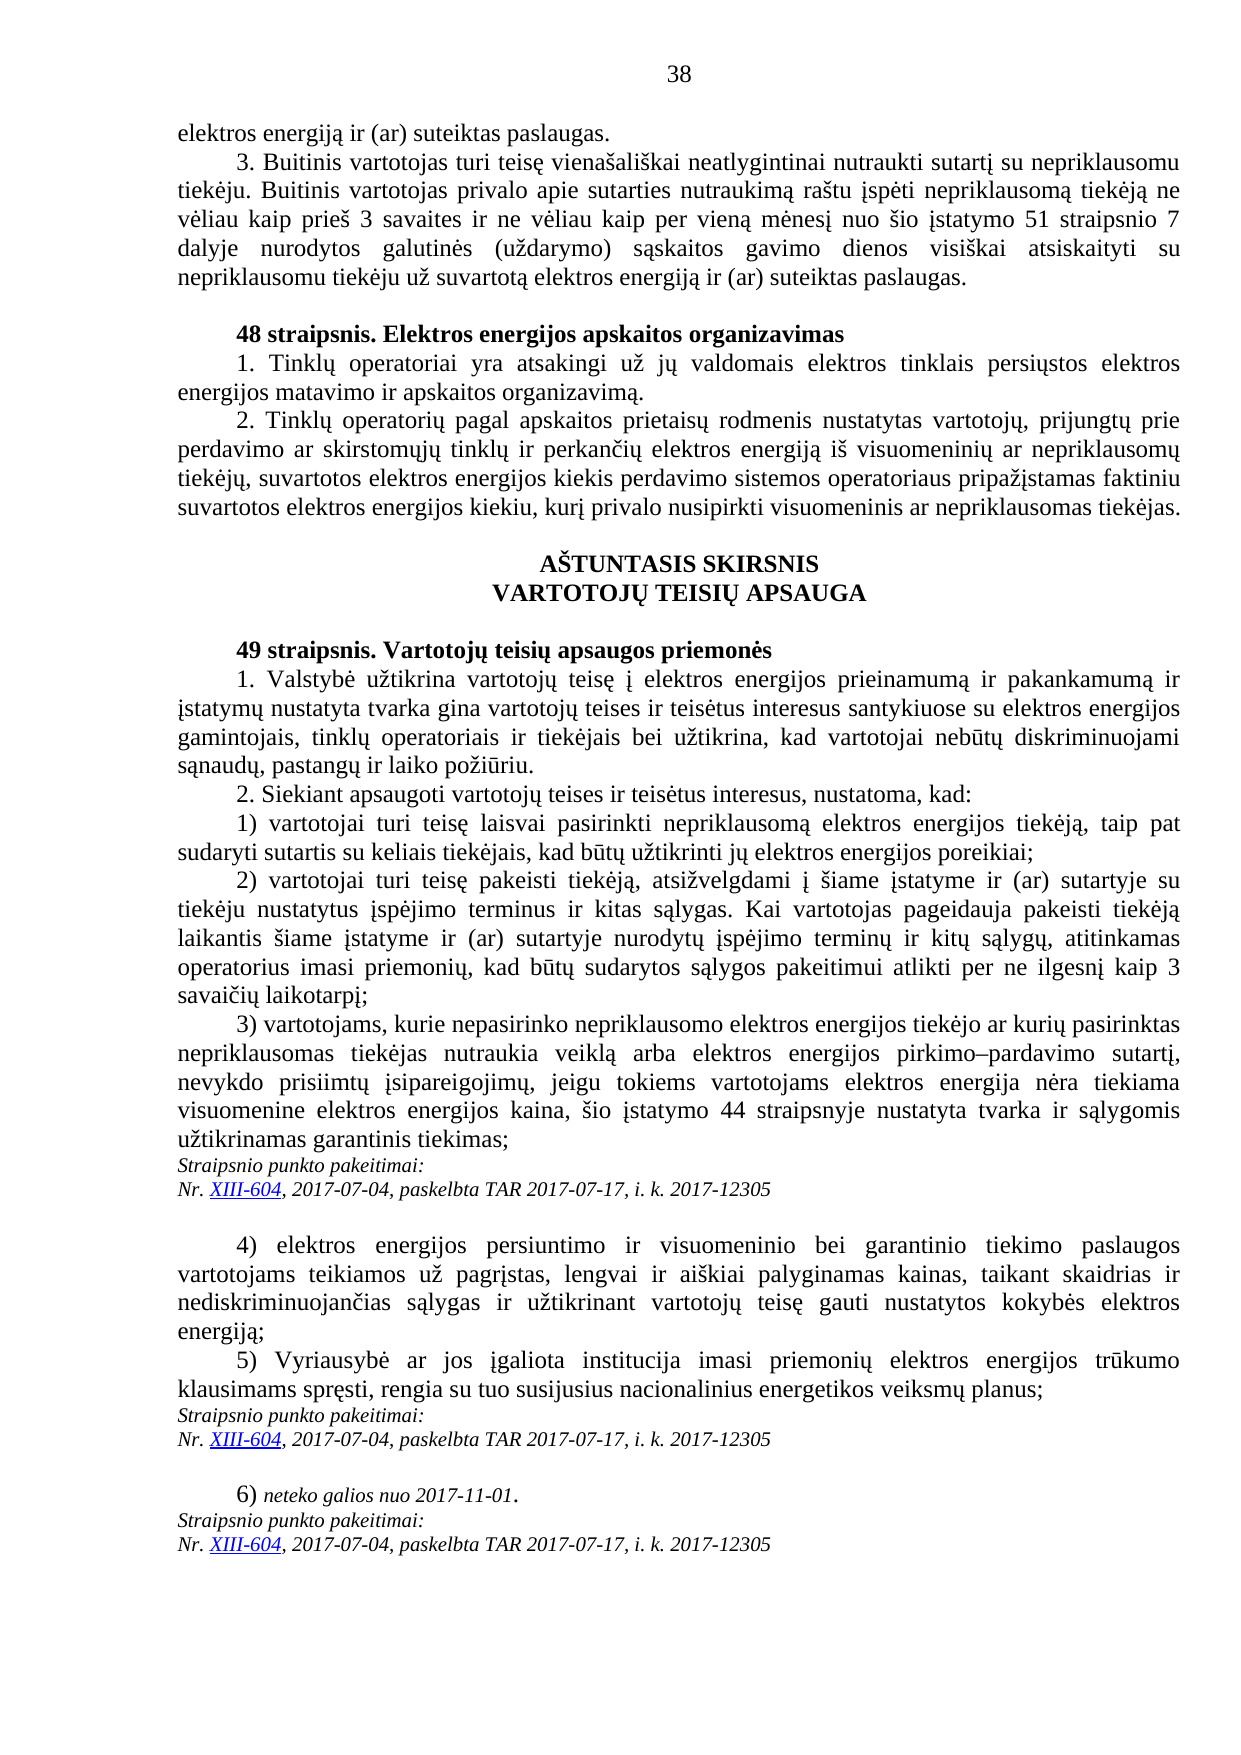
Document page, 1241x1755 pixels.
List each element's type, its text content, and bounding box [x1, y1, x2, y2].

text elektros energiją ir (ar) suteiktas paslaugas. [177, 118, 1181, 147]
text Nr. XIII-604, 2017-07-04, paskelbta TAR 2017-07-17, i. k. 2017-12305 [177, 1427, 1181, 1451]
text 2. Siekiant apsaugoti vartotojų teises ir teisėtus interesus, nustatoma, kad: [177, 779, 1181, 808]
text 3. Buitinis vartotojas turi teisę vienašališkai neatlygintinai nutraukti sutartį su nepriklausomu tiekėju. Buitinis vartotojas privalo apie sutarties nutraukimą raštu įspėti nepriklausomą tiekėją ne vėliau kaip prieš 3 savaites ir ne vėliau kaip per vieną mėnesį nuo šio įstatymo 51 straipsnio 7 dalyje nurodytos galutinės (uždarymo) sąskaitos gavimo dienos visiškai atsiskaityti su nepriklausomu tiekėju už suvartotą elektros energiją ir (ar) suteiktas paslaugas. [177, 147, 1181, 291]
text 5) Vyriausybė ar jos įgaliota institucija imasi priemonių elektros energijos trūkumo klausimams spręsti, rengia su tuo susijusius nacionalinius energetikos veiksmų planus; [177, 1345, 1181, 1402]
text VARTOTOJŲ TEISIŲ APSAUGA [177, 578, 1181, 607]
text Straipsnio punkto pakeitimai: [177, 1508, 1181, 1532]
text Nr. XIII-604, 2017-07-04, paskelbta TAR 2017-07-17, i. k. 2017-12305 [177, 1532, 1181, 1556]
text 1. Tinklų operatoriai yra atsakingi už jų valdomais elektros tinklais persiųstos elektros energijos matavimo ir apskaitos organizavimą. [177, 348, 1181, 406]
text 4) elektros energijos persiuntimo ir visuomeninio bei garantinio tiekimo paslaugos vartotojams teikiamos už pagrįstas, lengvai ir aiškiai palyginamas kainas, taikant skaidrias ir nediskriminuojančias sąlygas ir užtikrinant vartotojų teisę gauti nustatytos kokybės elektros energiją; [177, 1230, 1181, 1345]
text Straipsnio punkto pakeitimai: [177, 1153, 1181, 1177]
text 49 straipsnis. Vartotojų teisių apsaugos priemonės [177, 636, 1181, 664]
text Straipsnio punkto pakeitimai: [177, 1402, 1181, 1427]
text 48 straipsnis. Elektros energijos apskaitos organizavimas [177, 319, 1181, 348]
text 6) neteko galios nuo 2017-11-01. [177, 1479, 1181, 1508]
text 1. Valstybė užtikrina vartotojų teisę į elektros energijos prieinamumą ir pakankamumą ir įstatymų nustatyta tvarka gina vartotojų teises ir teisėtus interesus santykiuose su elektros energijos gamintojais, tinklų operatoriais ir tiekėjais bei užtikrina, kad vartotojai nebūtų diskriminuojami sąnaudų, pastangų ir laiko požiūriu. [177, 664, 1181, 779]
text Nr. XIII-604, 2017-07-04, paskelbta TAR 2017-07-17, i. k. 2017-12305 [177, 1177, 1181, 1201]
text 3) vartotojams, kurie nepasirinko nepriklausomo elektros energijos tiekėjo ar kurių pasirinktas nepriklausomas tiekėjas nutraukia veiklą arba elektros energijos pirkimo–pardavimo sutartį, nevykdo prisiimtų įsipareigojimų, jeigu tokiems vartotojams elektros energija nėra tiekiama visuomenine elektros energijos kaina, šio įstatymo 44 straipsnyje nustatyta tvarka ir sąlygomis užtikrinamas garantinis tiekimas; [177, 1009, 1181, 1153]
text 2. Tinklų operatorių pagal apskaitos prietaisų rodmenis nustatytas vartotojų, prijungtų prie perdavimo ar skirstomųjų tinklų ir perkančių elektros energiją iš visuomeninių ar nepriklausomų tiekėjų, suvartotos elektros energijos kiekis perdavimo sistemos operatoriaus pripažįstamas faktiniu suvartotos elektros energijos kiekiu, kurį privalo nusipirkti visuomeninis ar nepriklausomas tiekėjas. [177, 406, 1181, 521]
text AŠTUNTASIS SKIRSNIS [177, 549, 1181, 578]
text 1) vartotojai turi teisę laisvai pasirinkti nepriklausomą elektros energijos tiekėją, taip pat sudaryti sutartis su keliais tiekėjais, kad būtų užtikrinti jų elektros energijos poreikiai; [177, 808, 1181, 866]
text 2) vartotojai turi teisę pakeisti tiekėją, atsižvelgdami į šiame įstatyme ir (ar) sutartyje su tiekėju nustatytus įspėjimo terminus ir kitas sąlygas. Kai vartotojas pageidauja pakeisti tiekėją laikantis šiame įstatyme ir (ar) sutartyje nurodytų įspėjimo terminų ir kitų sąlygų, atitinkamas operatorius imasi priemonių, kad būtų sudarytos sąlygos pakeitimui atlikti per ne ilgesnį kaip 3 savaičių laikotarpį; [177, 866, 1181, 1009]
